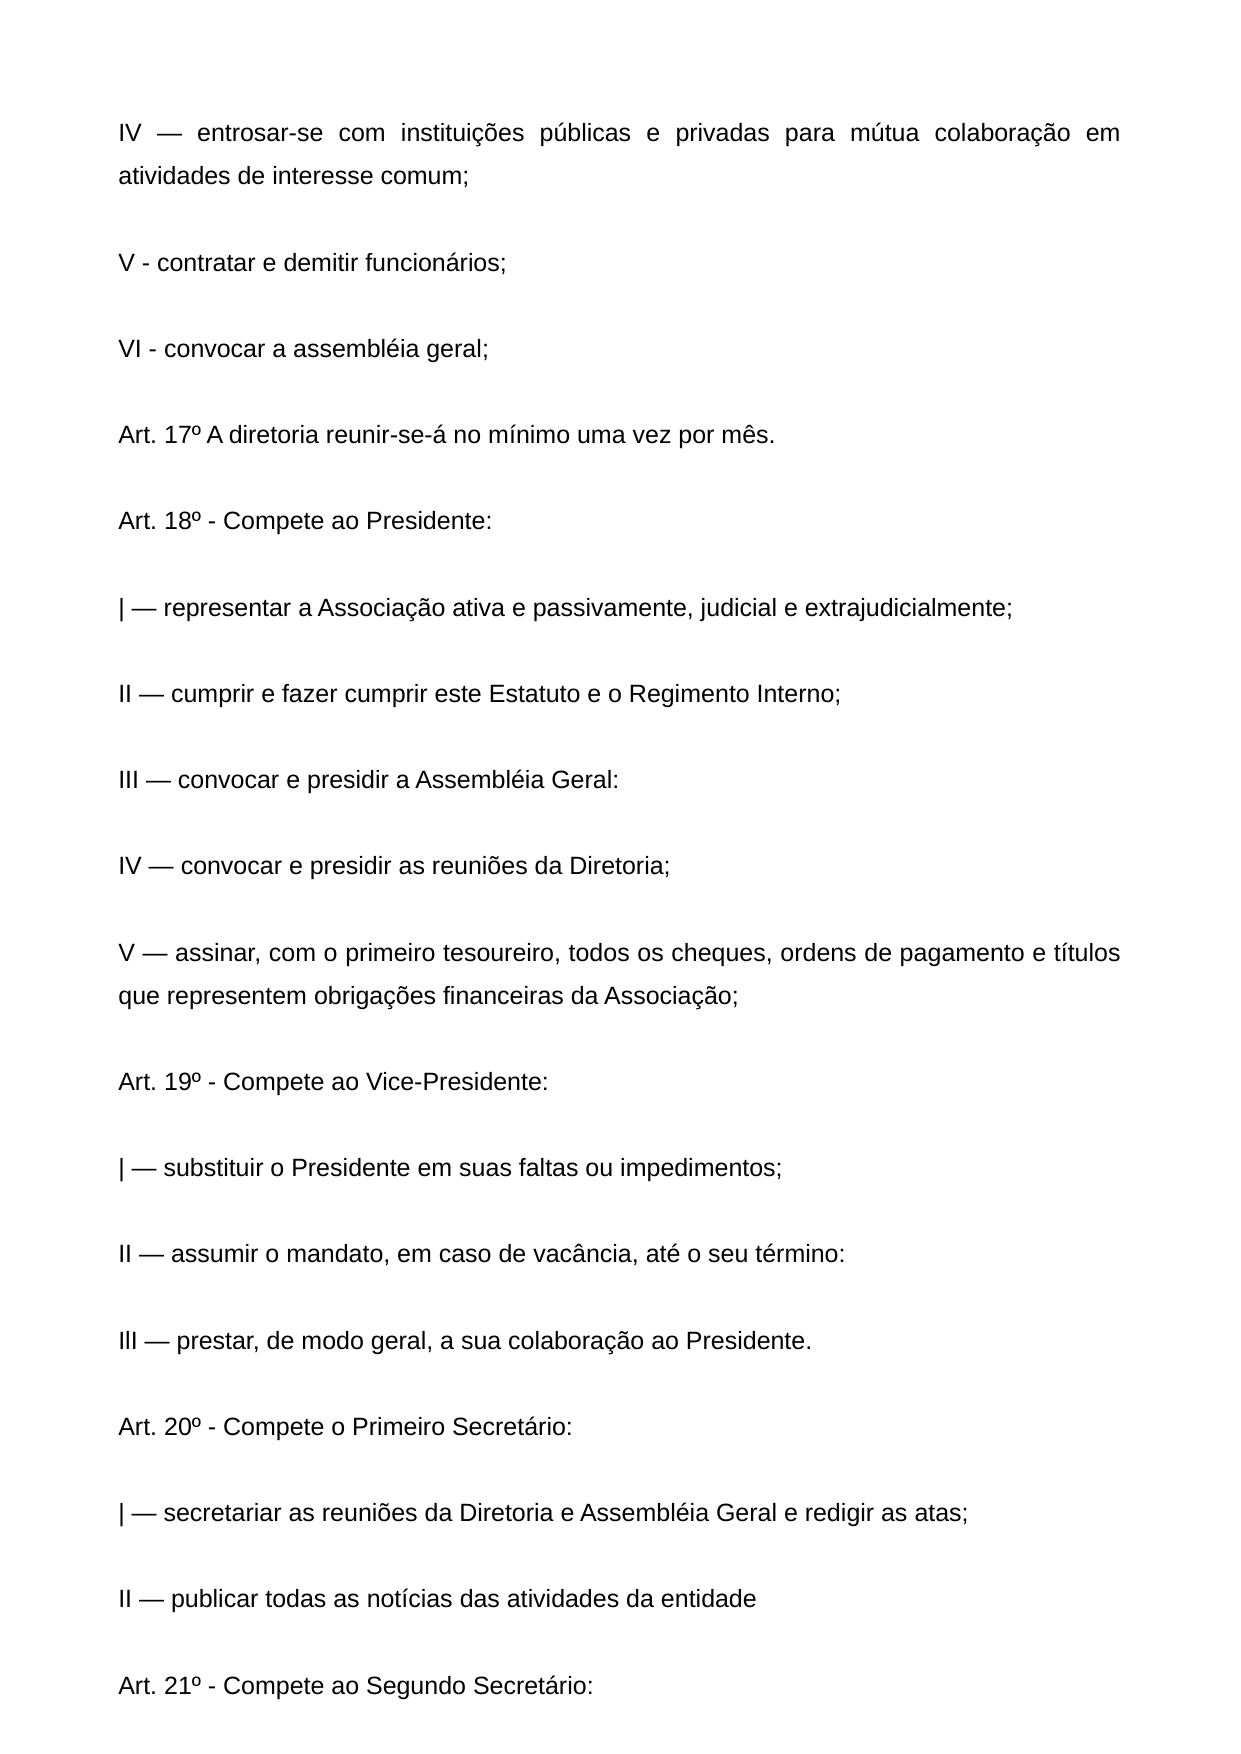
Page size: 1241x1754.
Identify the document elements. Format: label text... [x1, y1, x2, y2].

text IlI — prestar, de modo geral, a sua colaboração ao Presidente. [118, 1326, 1122, 1354]
text IV — entrosar-se com instituições públicas e privadas para mútua colaboração em atividades de interesse comum; [118, 118, 1122, 190]
text VI - convocar a assembléia geral; [118, 334, 1122, 362]
text III — convocar e presidir a Assembléia Geral: [118, 765, 1122, 794]
text | — substituir o Presidente em suas faltas ou impedimentos; [118, 1153, 1122, 1182]
text Art. 20º - Compete o Primeiro Secretário: [118, 1412, 1122, 1441]
text | — representar a Associação ativa e passivamente, judicial e extrajudicialmente; [118, 592, 1122, 621]
text II — publicar todas as notícias das atividades da entidade [118, 1584, 1122, 1613]
text II — assumir o mandato, em caso de vacância, até o seu término: [118, 1239, 1122, 1268]
text Art. 18º - Compete ao Presidente: [118, 506, 1122, 535]
text V — assinar, com o primeiro tesoureiro, todos os cheques, ordens de pagamento e títulos que representem obrigações financeiras da Associação; [118, 937, 1122, 1009]
text IV — convocar e presidir as reuniões da Diretoria; [118, 851, 1122, 880]
text Art. 19º - Compete ao Vice-Presidente: [118, 1067, 1122, 1096]
text Art. 17º A diretoria reunir-se-á no mínimo uma vez por mês. [118, 420, 1122, 449]
text Art. 21º - Compete ao Segundo Secretário: [118, 1671, 1122, 1699]
text II — cumprir e fazer cumprir este Estatuto e o Regimento Interno; [118, 679, 1122, 707]
text | — secretariar as reuniões da Diretoria e Assembléia Geral e redigir as atas; [118, 1498, 1122, 1527]
text V - contratar e demitir funcionários; [118, 247, 1122, 276]
